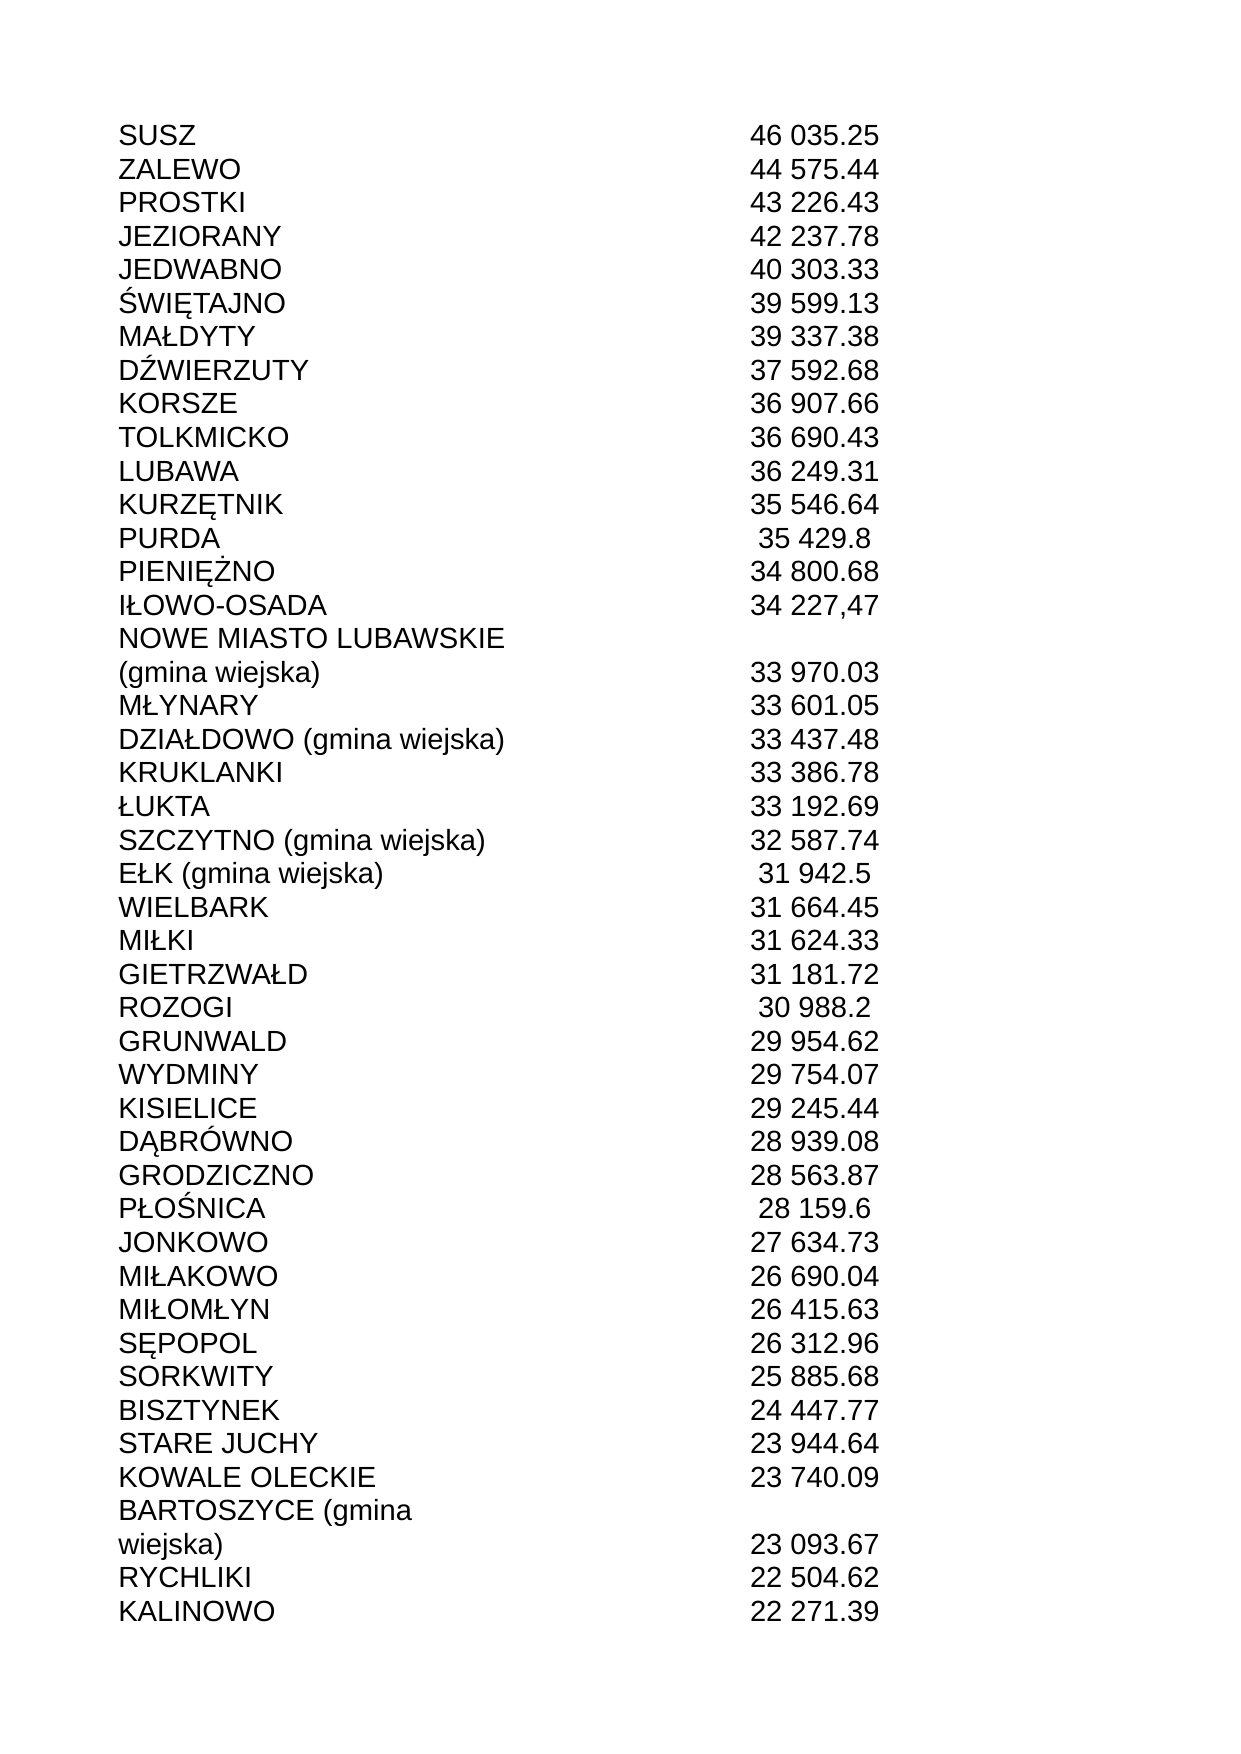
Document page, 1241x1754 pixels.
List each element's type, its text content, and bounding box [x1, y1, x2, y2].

table_cell 35 429.8 [526, 521, 1104, 554]
table_cell 29 954.62 [526, 1024, 1104, 1057]
table_cell 26 415.63 [526, 1292, 1104, 1326]
table_cell PIENIĘŻNO [115, 554, 526, 588]
table_cell LUBAWA [115, 454, 526, 487]
table_cell 32 587.74 [526, 823, 1104, 856]
table_cell 40 303.33 [526, 252, 1104, 286]
table_cell 29 754.07 [526, 1057, 1104, 1091]
table_cell DĄBRÓWNO [115, 1124, 526, 1158]
table_cell 33 601.05 [526, 688, 1104, 722]
table_cell 25 885.68 [526, 1359, 1104, 1393]
table_cell 39 337.38 [526, 319, 1104, 353]
table_cell KALINOWO [115, 1594, 526, 1627]
table_cell JEDWABNO [115, 252, 526, 286]
table_cell 24 447.77 [526, 1393, 1104, 1426]
table_cell 23 740.09 [526, 1460, 1104, 1493]
table_cell 31 942.5 [526, 856, 1104, 889]
table_cell EŁK (gmina wiejska) [115, 856, 526, 889]
table_cell GRODZICZNO [115, 1158, 526, 1191]
table_cell 28 939.08 [526, 1124, 1104, 1158]
table_cell SZCZYTNO (gmina wiejska) [115, 823, 526, 856]
table_cell 35 546.64 [526, 487, 1104, 521]
table_cell 39 599.13 [526, 286, 1104, 319]
table_cell KISIELICE [115, 1091, 526, 1124]
table_cell 22 504.62 [526, 1560, 1104, 1594]
table_cell RYCHLIKI [115, 1560, 526, 1594]
table_cell 44 575.44 [526, 152, 1104, 185]
table_cell KURZĘTNIK [115, 487, 526, 521]
table_cell 36 249.31 [526, 454, 1104, 487]
table_cell KOWALE OLECKIE [115, 1460, 526, 1493]
table_cell 31 181.72 [526, 957, 1104, 990]
table_cell SORKWITY [115, 1359, 526, 1393]
table_cell MIŁOMŁYN [115, 1292, 526, 1326]
table_cell SĘPOPOL [115, 1326, 526, 1359]
table_cell WIELBARK [115, 890, 526, 923]
table_cell 34 227,47 [526, 588, 1104, 621]
table_cell JEZIORANY [115, 219, 526, 252]
table_cell 36 907.66 [526, 386, 1104, 420]
table_cell KORSZE [115, 386, 526, 420]
table_cell PŁOŚNICA [115, 1191, 526, 1225]
table_cell 33 970.03 [526, 621, 1104, 688]
table_cell MŁYNARY [115, 688, 526, 722]
table_cell 26 312.96 [526, 1326, 1104, 1359]
table_cell 46 035.25 [526, 118, 1104, 152]
table_cell MIŁKI [115, 923, 526, 957]
table_cell 23 093.67 [526, 1493, 1104, 1560]
table_cell 28 563.87 [526, 1158, 1104, 1191]
table_cell 33 386.78 [526, 755, 1104, 789]
table_cell 31 664.45 [526, 890, 1104, 923]
table_cell JONKOWO [115, 1225, 526, 1258]
table_cell WYDMINY [115, 1057, 526, 1091]
table_cell BISZTYNEK [115, 1393, 526, 1426]
table_cell 42 237.78 [526, 219, 1104, 252]
table_cell TOLKMICKO [115, 420, 526, 453]
table_cell 27 634.73 [526, 1225, 1104, 1258]
table_cell PURDA [115, 521, 526, 554]
table_cell 31 624.33 [526, 923, 1104, 957]
table_cell 28 159.6 [526, 1191, 1104, 1225]
table_cell BARTOSZYCE (gmina wiejska) [115, 1493, 526, 1560]
table_cell 23 944.64 [526, 1426, 1104, 1460]
table_cell 29 245.44 [526, 1091, 1104, 1124]
table_cell PROSTKI [115, 185, 526, 219]
table_cell 34 800.68 [526, 554, 1104, 588]
table_cell 33 437.48 [526, 722, 1104, 755]
table_cell 26 690.04 [526, 1259, 1104, 1292]
table_cell GIETRZWAŁD [115, 957, 526, 990]
table_cell KRUKLANKI [115, 755, 526, 789]
table_cell ROZOGI [115, 990, 526, 1024]
table_cell 37 592.68 [526, 353, 1104, 386]
table_cell ŁUKTA [115, 789, 526, 822]
table_cell 33 192.69 [526, 789, 1104, 822]
table_cell GRUNWALD [115, 1024, 526, 1057]
table_cell DZIAŁDOWO (gmina wiejska) [115, 722, 526, 755]
table_cell MAŁDYTY [115, 319, 526, 353]
table_cell 22 271.39 [526, 1594, 1104, 1627]
table_cell IŁOWO-OSADA [115, 588, 526, 621]
table_cell 30 988.2 [526, 990, 1104, 1024]
table_cell ZALEWO [115, 152, 526, 185]
table_cell ŚWIĘTAJNO [115, 286, 526, 319]
table_cell DŹWIERZUTY [115, 353, 526, 386]
table_cell NOWE MIASTO LUBAWSKIE (gmina wiejska) [115, 621, 526, 688]
table_cell SUSZ [115, 118, 526, 152]
table_cell 43 226.43 [526, 185, 1104, 219]
table_cell MIŁAKOWO [115, 1259, 526, 1292]
table_cell 36 690.43 [526, 420, 1104, 453]
table_cell STARE JUCHY [115, 1426, 526, 1460]
